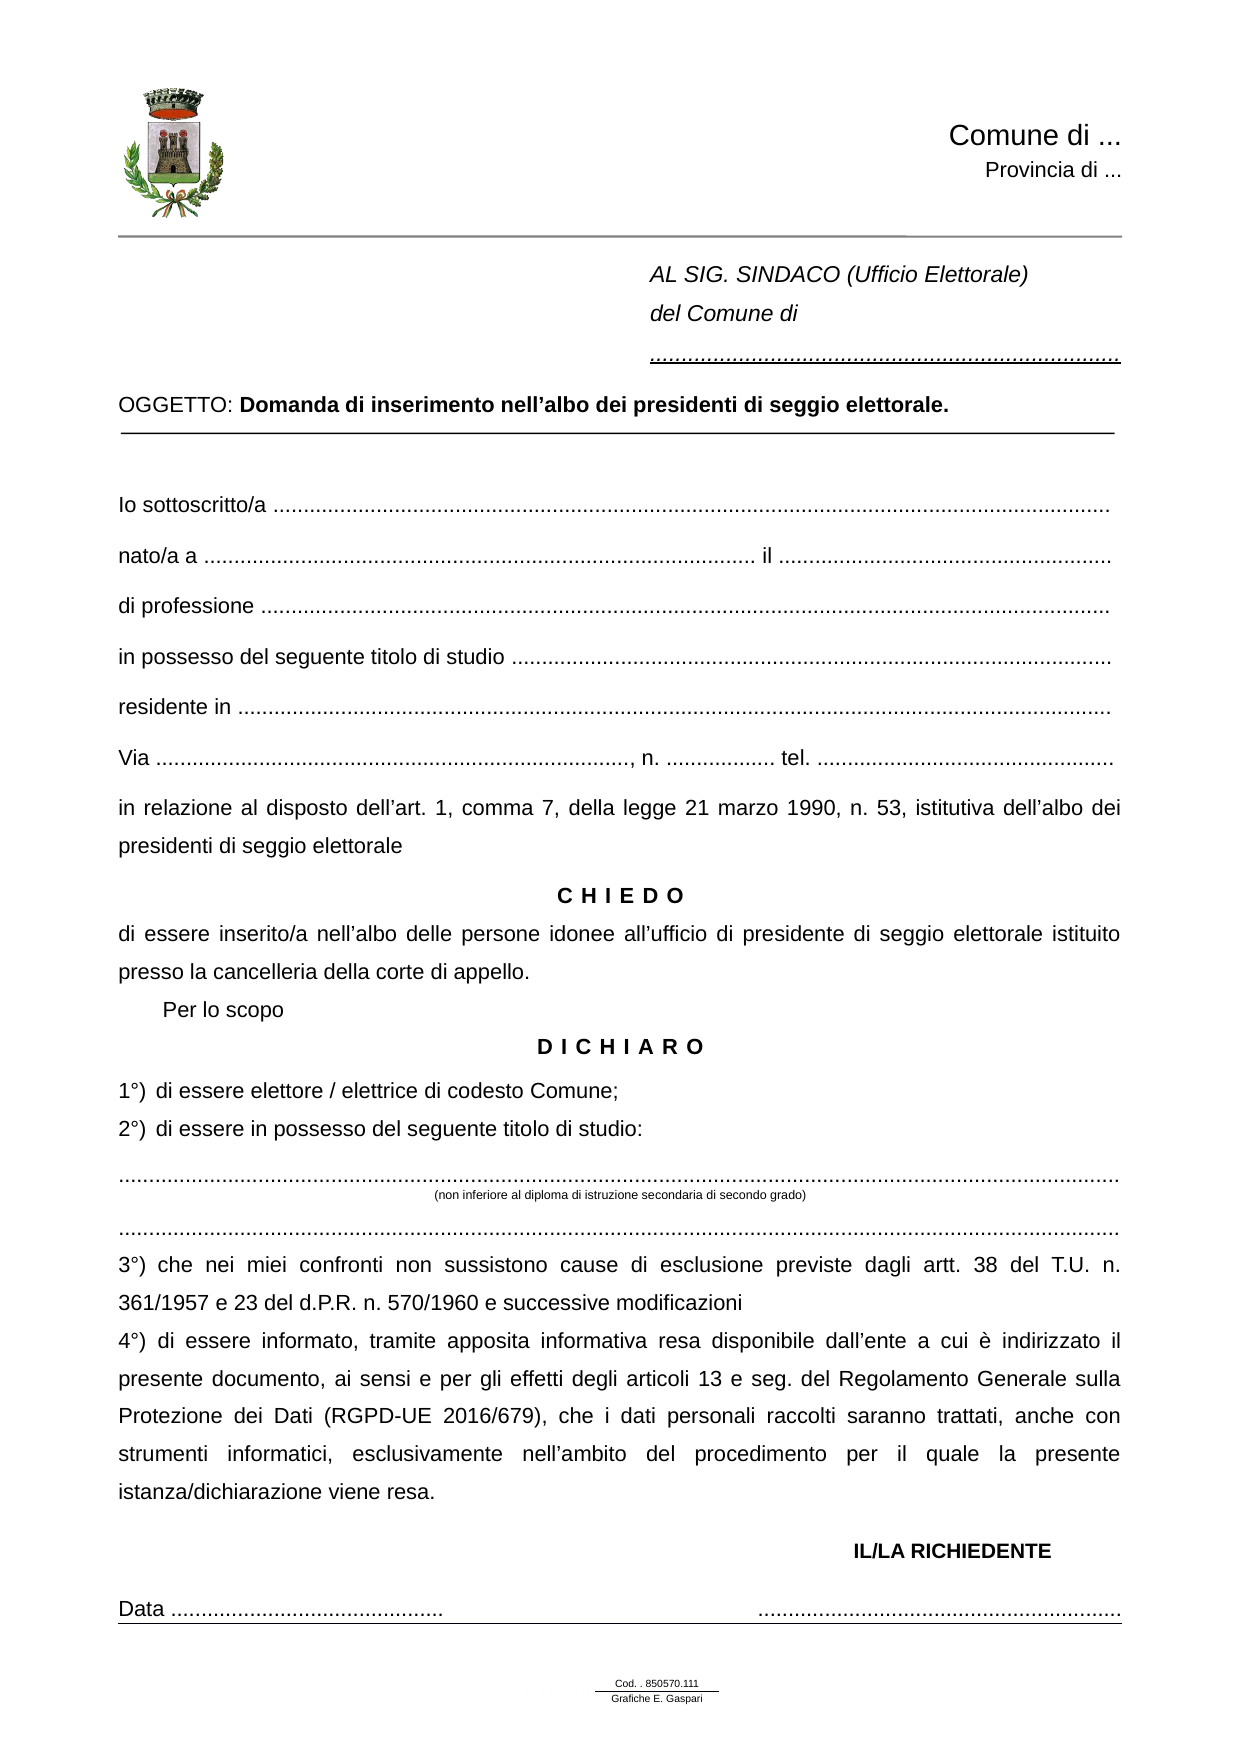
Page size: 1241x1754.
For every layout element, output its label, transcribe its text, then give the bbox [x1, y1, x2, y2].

list di essere in possesso del seguente titolo di studio: [118, 1116, 1122, 1141]
list residente in ................................................................................................................................................ [118, 694, 1122, 719]
text CHIEDO [118, 883, 1122, 908]
list di professione ............................................................................................................................................ [118, 593, 1122, 618]
text Comune di ... [224, 118, 1122, 152]
list del Comune di [650, 300, 1122, 326]
text ..................................................................................................................................................................... [118, 1214, 1122, 1239]
text Data ............................................. ............................................................ [118, 1596, 1122, 1623]
list nato/a a ........................................................................................... il ....................................................... [118, 543, 1122, 568]
list .......................................................................... [650, 339, 1122, 366]
text ..................................................................................................................................................................... [118, 1162, 1122, 1187]
list di essere elettore / elettrice di codesto Comune; [118, 1078, 1122, 1103]
text in relazione al disposto dell’art. 1, comma 7, della legge 21 marzo 1990, n. 53, istitutiva dell’albo dei presidenti di seggio elettorale [118, 795, 1122, 858]
text Provincia di ... [224, 157, 1122, 182]
list in possesso del seguente titolo di studio ................................................................................................... [118, 644, 1122, 669]
text 3°) che nei miei confronti non sussistono cause di esclusione previste dagli artt. 38 del T.U. n. 361/1957 e 23 del d.P.R. n. 570/1960 e successive modificazioni [118, 1252, 1122, 1315]
list AL SIG. SINDACO (Ufficio Elettorale) [650, 261, 1122, 287]
picture [122, 87, 224, 219]
text di essere inserito/a nell’albo delle persone idonee all’ufficio di presidente di seggio elettorale istituito presso la cancelleria della corte di appello. [118, 921, 1122, 984]
list Via .............................................................................., n. .................. tel. ................................................. [118, 744, 1122, 770]
subtitle IL/LA RICHIEDENTE [768, 1539, 1122, 1563]
text 4°) di essere informato, tramite apposita informativa resa disponibile dall’ente a cui è indirizzato il presente documento, ai sensi e per gli effetti degli articoli 13 e seg. del Regolamento Generale sulla Protezione dei Dati (RGPD-UE 2016/679), che i dati personali raccolti saranno trattati, anche con strumenti informatici, esclusivamente nell’ambito del procedimento per il quale la presente istanza/dichiarazione viene resa. [118, 1328, 1122, 1504]
text (non inferiore al diploma di istruzione secondaria di secondo grado) [118, 1187, 1122, 1202]
text Per lo scopo [118, 996, 1122, 1022]
list OGGETTO: Domanda di inserimento nell’albo dei presidenti di seggio elettorale. [118, 392, 1122, 417]
list Io sottoscritto/a .......................................................................................................................................... [118, 429, 1122, 518]
subtitle DICHIARO [118, 1034, 1122, 1059]
